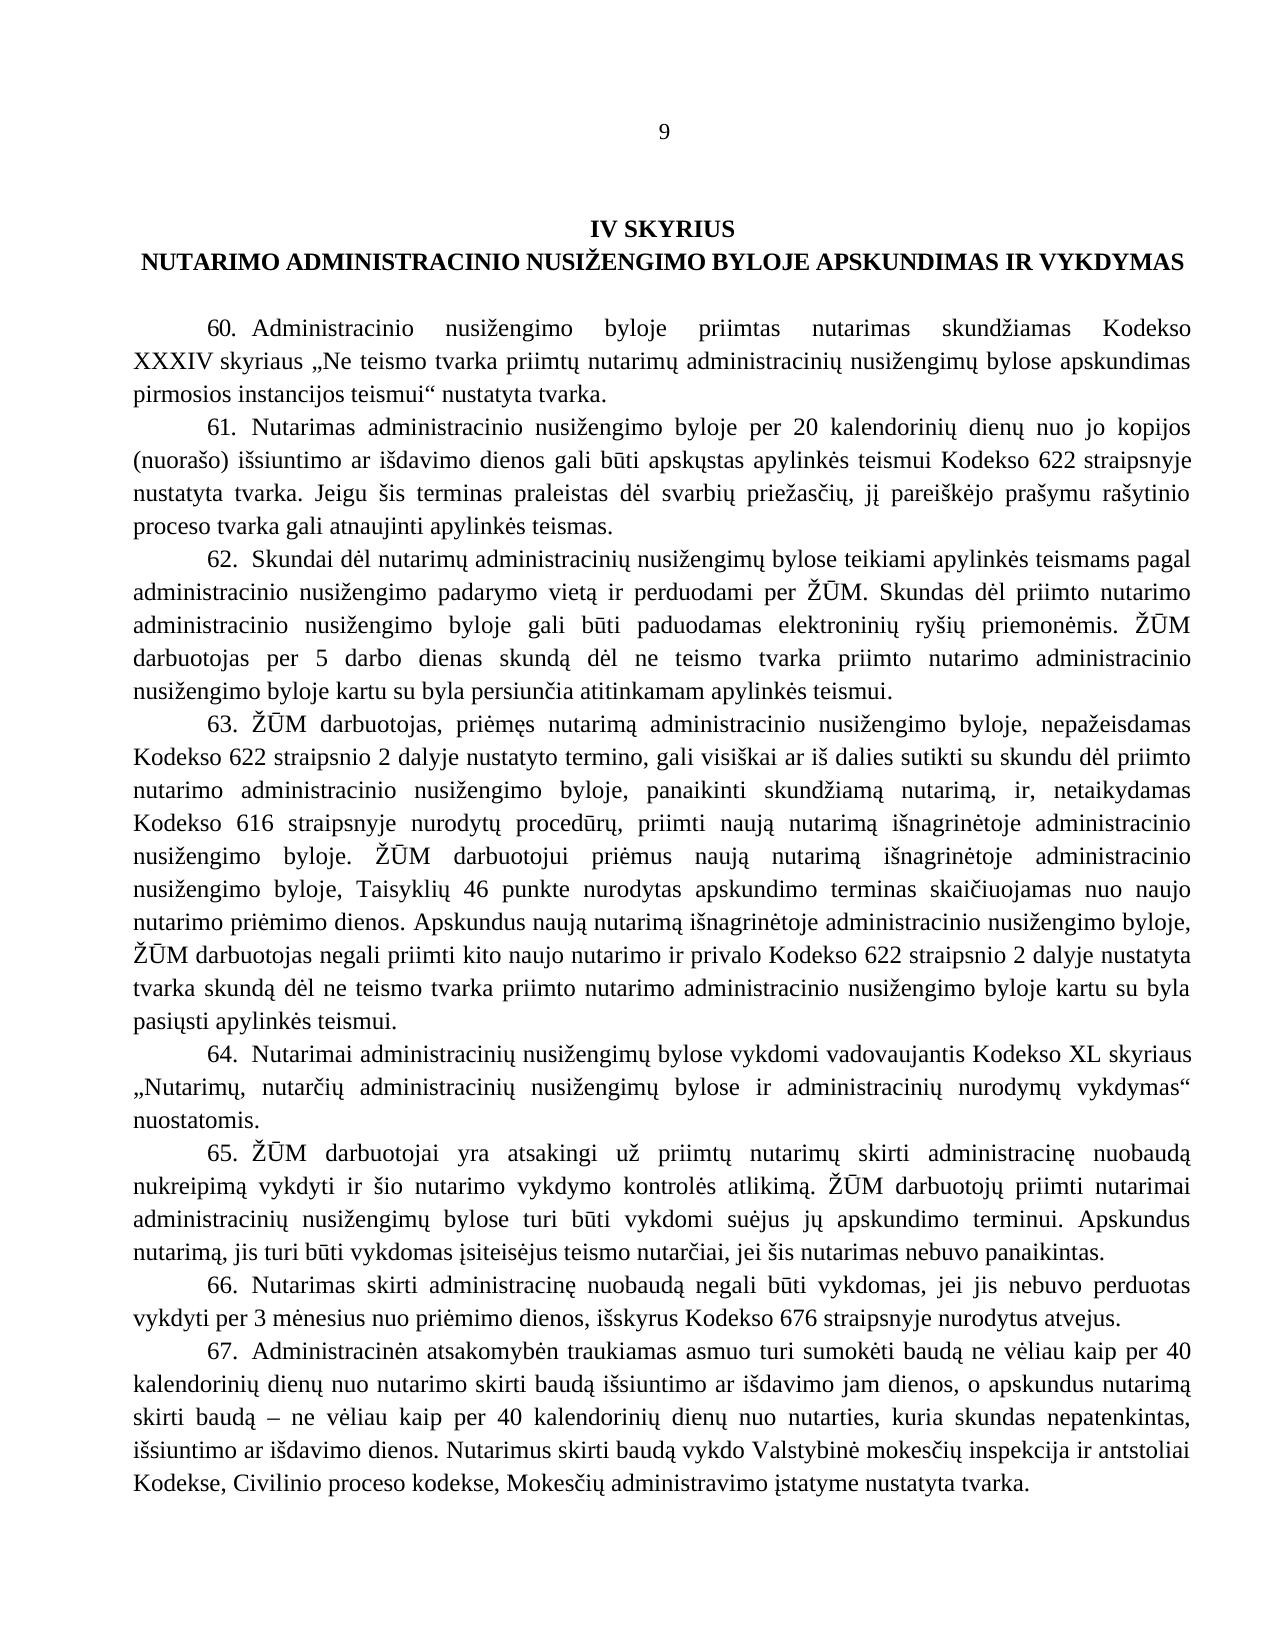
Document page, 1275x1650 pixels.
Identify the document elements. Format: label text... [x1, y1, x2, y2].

text IV SKYRIUS [133, 214, 1192, 242]
text 60. Administracinio nusižengimo byloje priimtas nutarimas skundžiamas Kodekso XXXIV skyriaus „Ne teismo tvarka priimtų nutarimų administracinių nusižengimų bylose apskundimas pirmosios instancijos teismui“ nustatyta tvarka. [133, 313, 1192, 407]
text 64. Nutarimai administracinių nusižengimų bylose vykdomi vadovaujantis Kodekso XL skyriaus „Nutarimų, nutarčių administracinių nusižengimų bylose ir administracinių nurodymų vykdymas“ nuostatomis. [133, 1039, 1192, 1134]
text 63. ŽŪM darbuotojas, priėmęs nutarimą administracinio nusižengimo byloje, nepažeisdamas Kodekso 622 straipsnio 2 dalyje nustatyto termino, gali visiškai ar iš dalies sutikti su skundu dėl priimto nutarimo administracinio nusižengimo byloje, panaikinti skundžiamą nutarimą, ir, netaikydamas Kodekso 616 straipsnyje nurodytų procedūrų, priimti naują nutarimą išnagrinėtoje administracinio nusižengimo byloje. ŽŪM darbuotojui priėmus naują nutarimą išnagrinėtoje administracinio nusižengimo byloje, Taisyklių 46 punkte nurodytas apskundimo terminas skaičiuojamas nuo naujo nutarimo priėmimo dienos. Apskundus naują nutarimą išnagrinėtoje administracinio nusižengimo byloje, ŽŪM darbuotojas negali priimti kito naujo nutarimo ir privalo Kodekso 622 straipsnio 2 dalyje nustatyta tvarka skundą dėl ne teismo tvarka priimto nutarimo administracinio nusižengimo byloje kartu su byla pasiųsti apylinkės teismui. [133, 709, 1192, 1035]
text 67. Administracinėn atsakomybėn traukiamas asmuo turi sumokėti baudą ne vėliau kaip per 40 kalendorinių dienų nuo nutarimo skirti baudą išsiuntimo ar išdavimo jam dienos, o apskundus nutarimą skirti baudą – ne vėliau kaip per 40 kalendorinių dienų nuo nutarties, kuria skundas nepatenkintas, išsiuntimo ar išdavimo dienos. Nutarimus skirti baudą vykdo Valstybinė mokesčių inspekcija ir antstoliai Kodekse, Civilinio proceso kodekse, Mokesčių administravimo įstatyme nustatyta tvarka. [133, 1336, 1192, 1497]
text 66. Nutarimas skirti administracinę nuobaudą negali būti vykdomas, jei jis nebuvo perduotas vykdyti per 3 mėnesius nuo priėmimo dienos, išskyrus Kodekso 676 straipsnyje nurodytus atvejus. [133, 1270, 1192, 1332]
text NUTARIMO ADMINISTRACINIO NUSIŽENGIMO BYLOJE APSKUNDIMAS IR VYKDYMAS [133, 247, 1192, 275]
text 65. ŽŪM darbuotojai yra atsakingi už priimtų nutarimų skirti administracinę nuobaudą nukreipimą vykdyti ir šio nutarimo vykdymo kontrolės atlikimą. ŽŪM darbuotojų priimti nutarimai administracinių nusižengimų bylose turi būti vykdomi suėjus jų apskundimo terminui. Apskundus nutarimą, jis turi būti vykdomas įsiteisėjus teismo nutarčiai, jei šis nutarimas nebuvo panaikintas. [133, 1138, 1192, 1266]
text 62. Skundai dėl nutarimų administracinių nusižengimų bylose teikiami apylinkės teismams pagal administracinio nusižengimo padarymo vietą ir perduodami per ŽŪM. Skundas dėl priimto nutarimo administracinio nusižengimo byloje gali būti paduodamas elektroninių ryšių priemonėmis. ŽŪM darbuotojas per 5 darbo dienas skundą dėl ne teismo tvarka priimto nutarimo administracinio nusižengimo byloje kartu su byla persiunčia atitinkamam apylinkės teismui. [133, 544, 1192, 705]
text 61. Nutarimas administracinio nusižengimo byloje per 20 kalendorinių dienų nuo jo kopijos (nuorašo) išsiuntimo ar išdavimo dienos gali būti apskųstas apylinkės teismui Kodekso 622 straipsnyje nustatyta tvarka. Jeigu šis terminas praleistas dėl svarbių priežasčių, jį pareiškėjo prašymu rašytinio proceso tvarka gali atnaujinti apylinkės teismas. [133, 412, 1192, 539]
